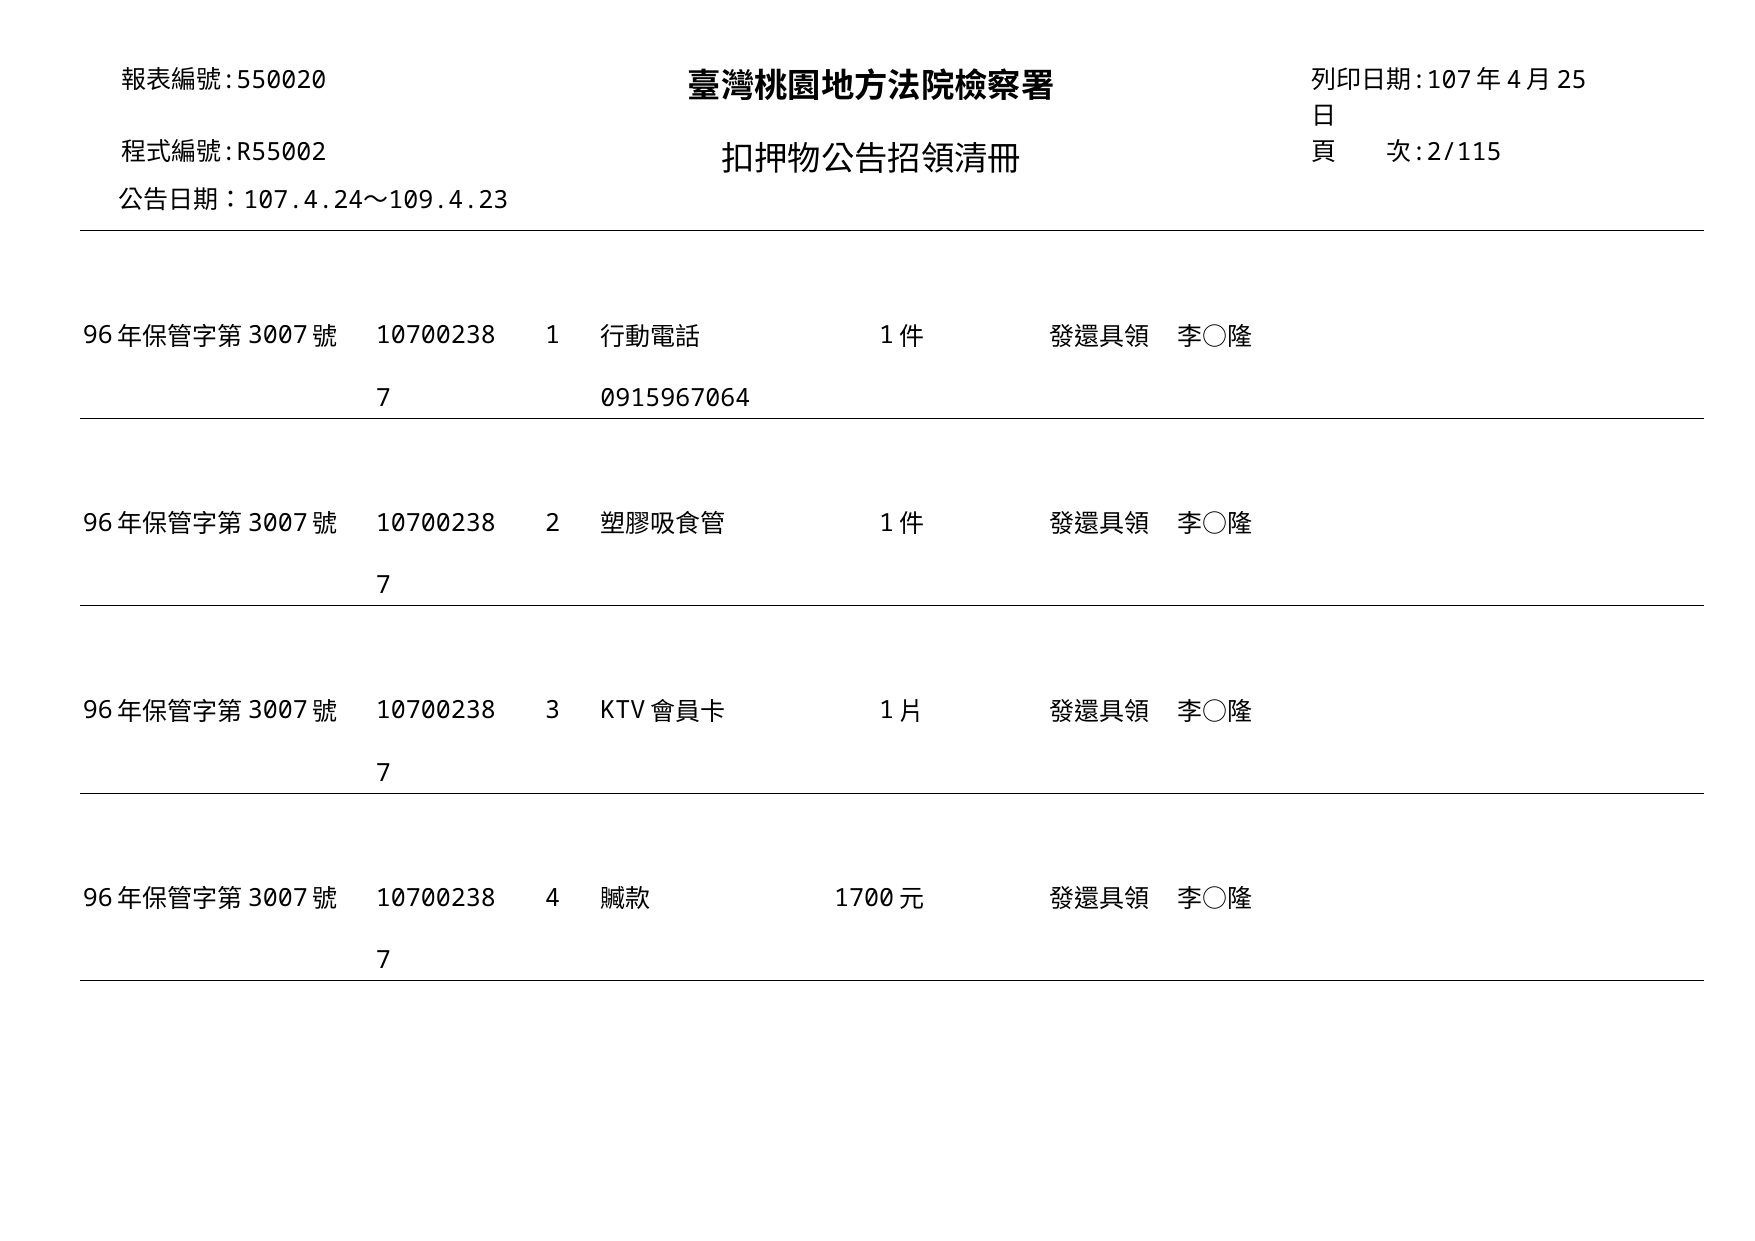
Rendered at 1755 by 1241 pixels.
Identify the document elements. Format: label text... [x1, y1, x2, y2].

table_cell 1700元 [808, 794, 927, 980]
table_cell 發還具領 [1046, 606, 1175, 792]
table_cell [1575, 419, 1704, 605]
table_cell 塑膠吸食管 [597, 419, 807, 605]
table_cell 李○隆 [1175, 794, 1317, 980]
table_cell 1件 [808, 231, 927, 417]
table_cell [927, 606, 1046, 792]
table_cell [1317, 606, 1575, 792]
table_cell 1 [507, 231, 597, 417]
table_cell [1575, 606, 1704, 792]
table_cell 96年保管字第3007號 [80, 794, 373, 980]
table_cell 發還具領 [1046, 231, 1175, 417]
table_cell 107002387 [373, 419, 507, 605]
table_cell 李○隆 [1175, 419, 1317, 605]
table_cell 1片 [808, 606, 927, 792]
table_cell KTV會員卡 [597, 606, 807, 792]
table_cell 2 [507, 419, 597, 605]
table_cell 李○隆 [1175, 606, 1317, 792]
table_cell 107002387 [373, 231, 507, 417]
table_cell 107002387 [373, 606, 507, 792]
table_cell [1317, 419, 1575, 605]
table_cell [1575, 794, 1704, 980]
table_cell 4 [507, 794, 597, 980]
table_cell 96年保管字第3007號 [80, 419, 373, 605]
table_cell 發還具領 [1046, 419, 1175, 605]
table_cell 行動電話0915967064 [597, 231, 807, 417]
table_cell [1575, 231, 1704, 417]
table_cell 107002387 [373, 794, 507, 980]
table_cell 96年保管字第3007號 [80, 231, 373, 417]
table_cell 1件 [808, 419, 927, 605]
table_cell [927, 419, 1046, 605]
table_cell 李○隆 [1175, 231, 1317, 417]
table_cell [927, 231, 1046, 417]
table_cell 發還具領 [1046, 794, 1175, 980]
table_cell [927, 794, 1046, 980]
table_cell [1317, 794, 1575, 980]
table_cell [1317, 231, 1575, 417]
table_cell 贓款 [597, 794, 807, 980]
table_cell 96年保管字第3007號 [80, 606, 373, 792]
table_cell 3 [507, 606, 597, 792]
